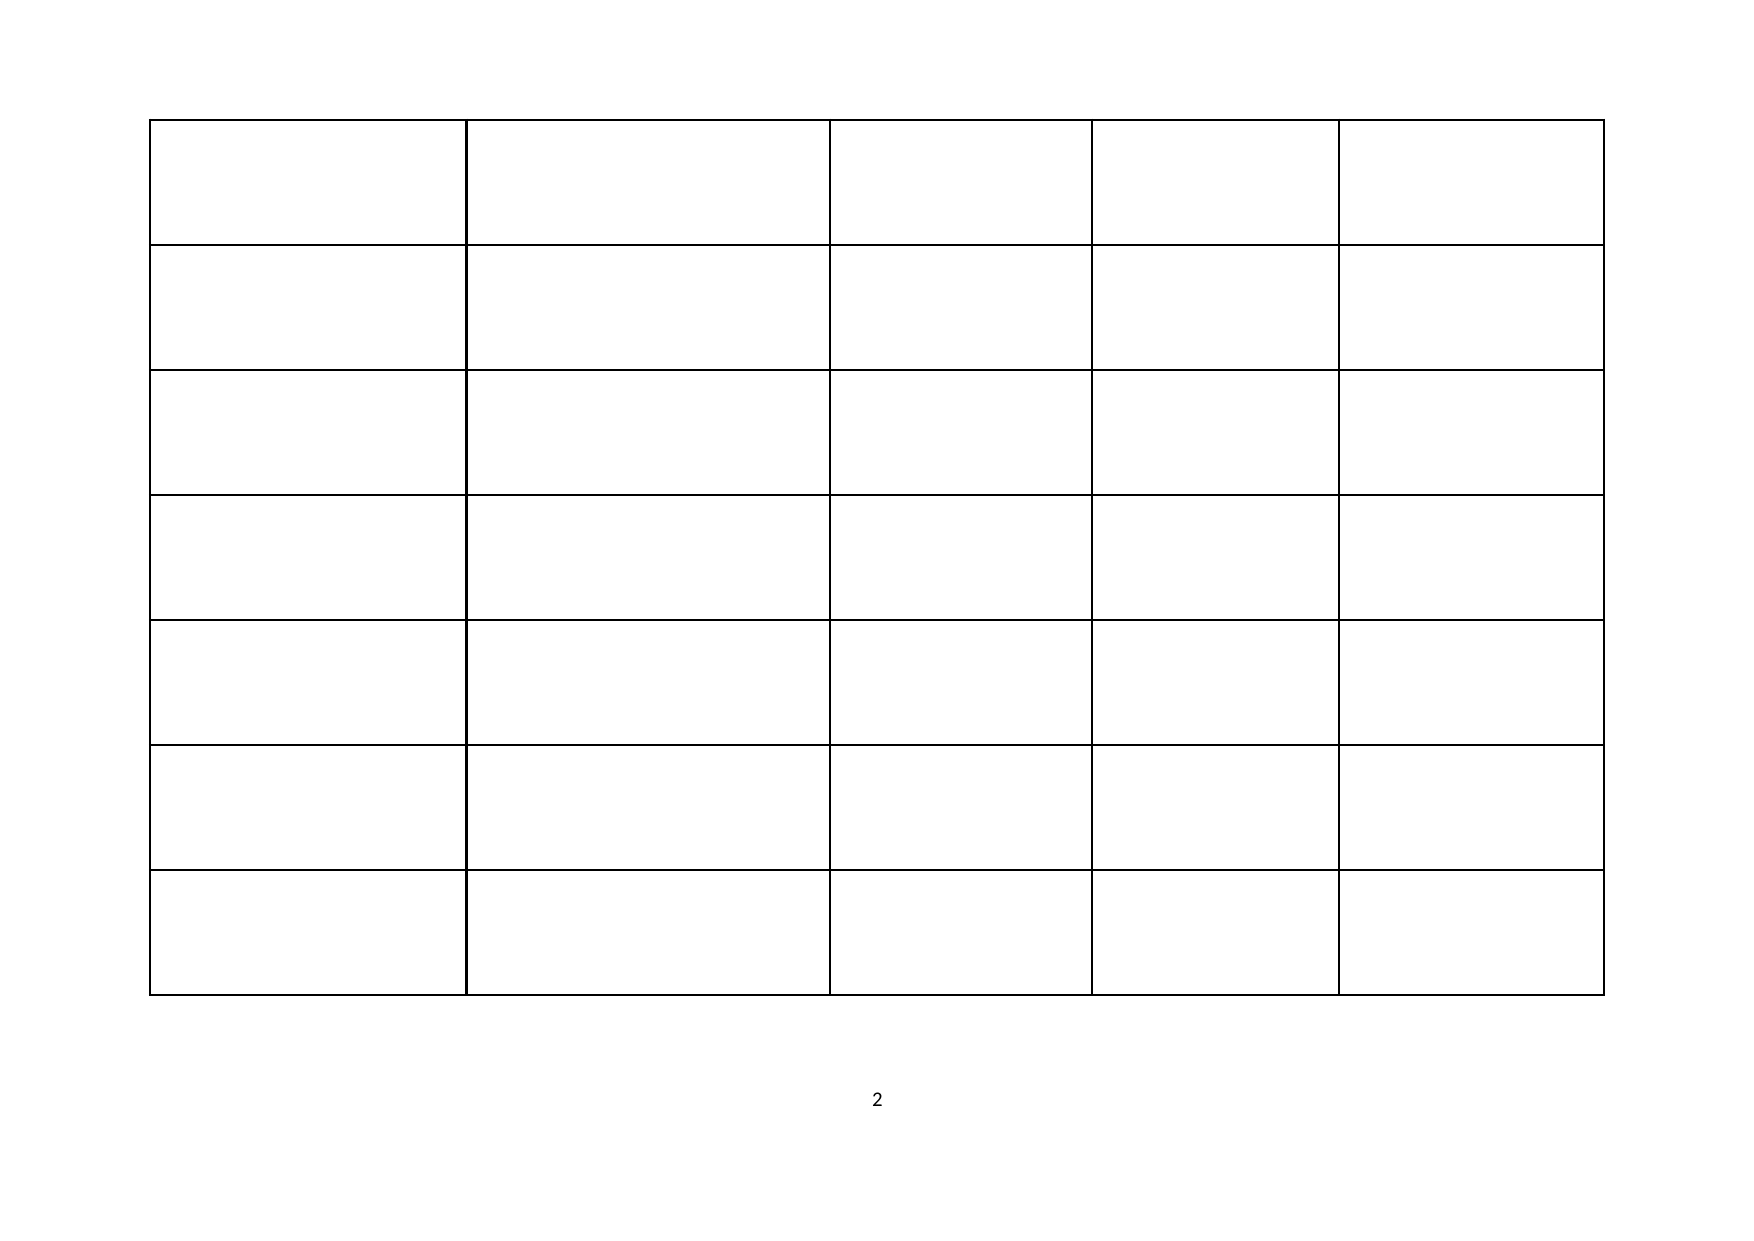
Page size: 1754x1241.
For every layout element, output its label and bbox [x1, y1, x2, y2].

table_cell [1093, 121, 1338, 243]
table_cell [1093, 246, 1338, 368]
table_cell [151, 746, 465, 868]
table_cell [468, 246, 829, 368]
table_cell [831, 371, 1091, 493]
table_cell [151, 621, 465, 743]
table_cell [468, 871, 829, 993]
table_cell [831, 496, 1091, 618]
table_cell [1340, 371, 1603, 493]
table_cell [1340, 871, 1603, 993]
table_cell [831, 121, 1091, 243]
table_cell [151, 496, 465, 618]
table_cell [468, 496, 829, 618]
table_cell [1340, 621, 1603, 743]
table_cell [468, 121, 829, 243]
table_cell [1093, 746, 1338, 868]
table_cell [1340, 496, 1603, 618]
table_cell [1093, 496, 1338, 618]
table_cell [151, 371, 465, 493]
table_cell [151, 121, 465, 243]
table_cell [1093, 621, 1338, 743]
table_cell [1093, 871, 1338, 993]
table_cell [831, 871, 1091, 993]
table_cell [1340, 746, 1603, 868]
table_cell [831, 621, 1091, 743]
table_cell [468, 746, 829, 868]
table_cell [1340, 246, 1603, 368]
table_cell [1340, 121, 1603, 243]
table_cell [831, 246, 1091, 368]
table_cell [1093, 371, 1338, 493]
table_cell [151, 871, 465, 993]
table_cell [468, 621, 829, 743]
table_cell [831, 746, 1091, 868]
table_cell [151, 246, 465, 368]
table_cell [468, 371, 829, 493]
